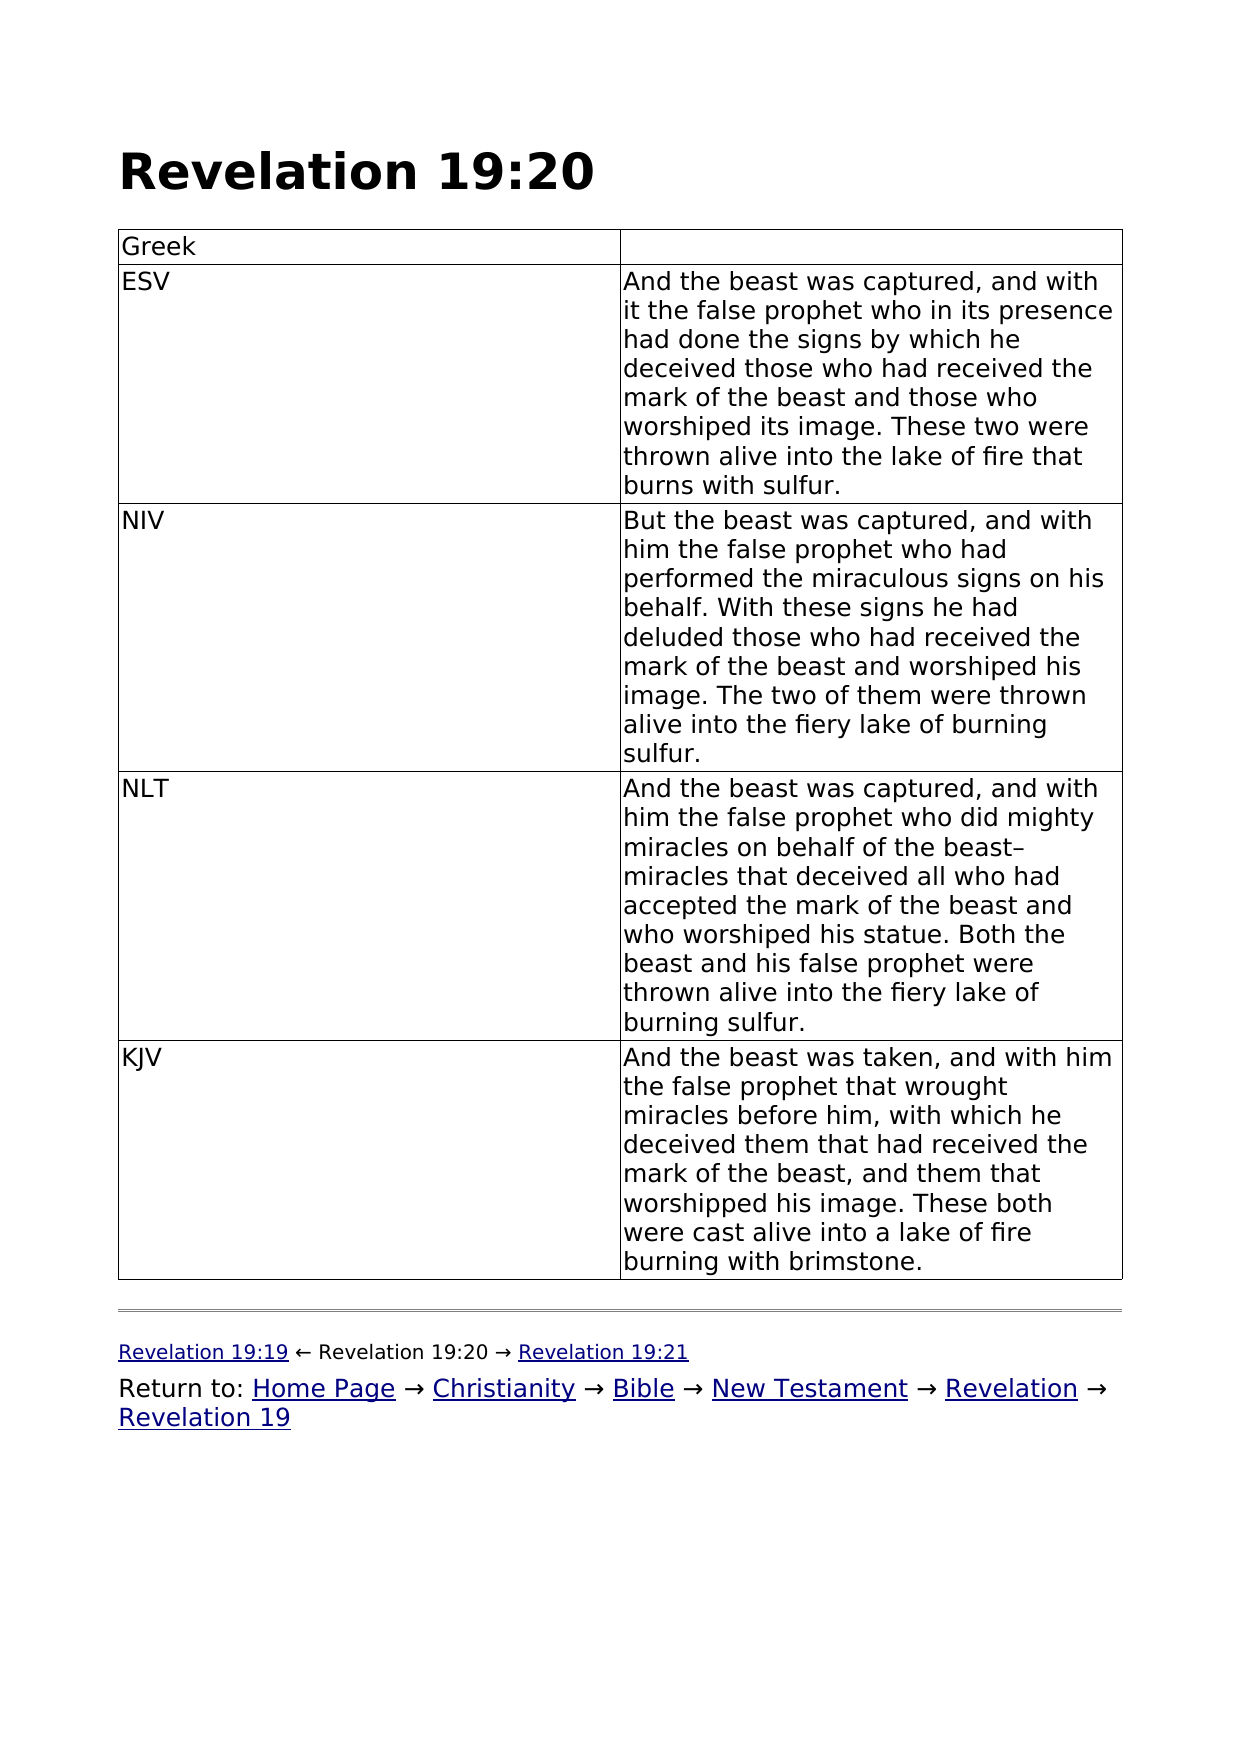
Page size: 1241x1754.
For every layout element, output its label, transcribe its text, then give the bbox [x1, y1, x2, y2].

table_cell ESV [119, 265, 620, 503]
table_cell But the beast was captured, and with him the false prophet who had performed the miraculous signs on his behalf. With these signs he had deluded those who had received the mark of the beast and worshiped his image. The two of them were thrown alive into the fiery lake of burning sulfur. [621, 504, 1122, 771]
table_cell And the beast was captured, and with him the false prophet who did mighty miracles on behalf of the beast– miracles that deceived all who had accepted the mark of the beast and who worshiped his statue. Both the beast and his false prophet were thrown alive into the fiery lake of burning sulfur. [621, 772, 1122, 1040]
text Return to: Home Page → Christianity → Bible → New Testament → Revelation → Revelation 19 [118, 1374, 1122, 1433]
table_cell And the beast was captured, and with it the false prophet who in its presence had done the signs by which he deceived those who had received the mark of the beast and those who worshiped its image. These two were thrown alive into the lake of fire that burns with sulfur. [621, 265, 1122, 503]
table_header [621, 230, 1122, 264]
table_cell NLT [119, 772, 620, 1040]
subtitle Revelation 19:20 [118, 143, 1122, 201]
table_header Greek [119, 230, 620, 264]
table_cell KJV [119, 1041, 620, 1279]
text Revelation 19:19 ← Revelation 19:20 → Revelation 19:21 [118, 1340, 1122, 1374]
table_cell And the beast was taken, and with him the false prophet that wrought miracles before him, with which he deceived them that had received the mark of the beast, and them that worshipped his image. These both were cast alive into a lake of fire burning with brimstone. [621, 1041, 1122, 1279]
table_cell NIV [119, 504, 620, 771]
